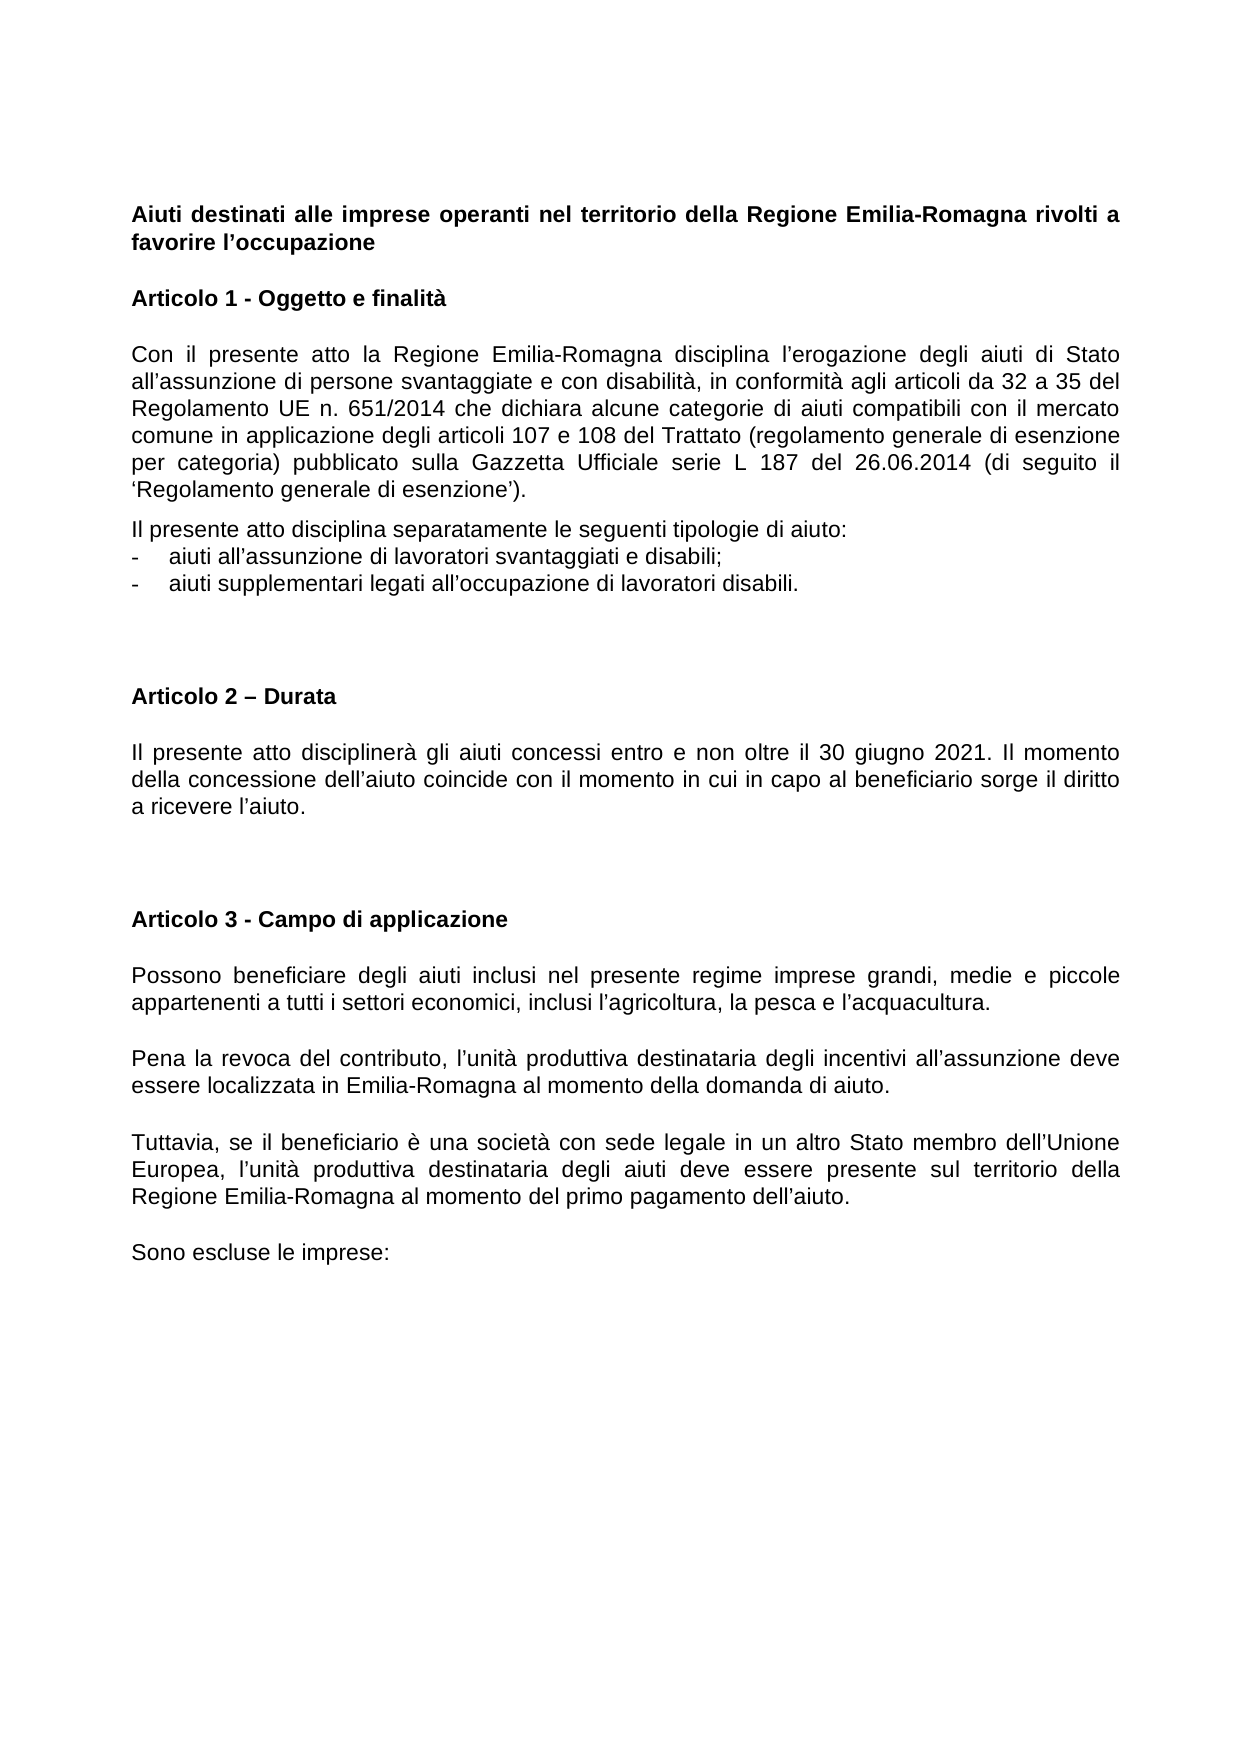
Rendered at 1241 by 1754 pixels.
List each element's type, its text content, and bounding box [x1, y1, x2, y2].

list aiuti supplementari legati all’occupazione di lavoratori disabili. [131, 569, 1122, 597]
text Sono escluse le imprese: [131, 1238, 1122, 1265]
text Possono beneficiare degli aiuti inclusi nel presente regime imprese grandi, medie e piccole appartenenti a tutti i settori economici, inclusi l’agricoltura, la pesca e l’acquacultura. [131, 961, 1122, 1015]
text Articolo 2 – Durata [131, 682, 1122, 709]
text Il presente atto disciplinerà gli aiuti concessi entro e non oltre il 30 giugno 2021. Il momento della concessione dell’aiuto coincide con il momento in cui in capo al beneficiario sorge il diritto a ricevere l’aiuto. [131, 738, 1122, 819]
text Aiuti destinati alle imprese operanti nel territorio della Regione Emilia-Romagna rivolti a favorire l’occupazione [131, 201, 1122, 255]
text Articolo 1 - Oggetto e finalità [131, 284, 1122, 311]
text Articolo 3 - Campo di applicazione [131, 905, 1122, 932]
text Tuttavia, se il beneficiario è una società con sede legale in un altro Stato membro dell’Unione Europea, l’unità produttiva destinataria degli aiuti deve essere presente sul territorio della Regione Emilia-Romagna al momento del primo pagamento dell’aiuto. [131, 1128, 1122, 1209]
list aiuti all’assunzione di lavoratori svantaggiati e disabili; [131, 542, 1122, 569]
text Con il presente atto la Regione Emilia-Romagna disciplina l’erogazione degli aiuti di Stato all’assunzione di persone svantaggiate e con disabilità, in conformità agli articoli da 32 a 35 del Regolamento UE n. 651/2014 che dichiara alcune categorie di aiuti compatibili con il mercato comune in applicazione degli articoli 107 e 108 del Trattato (regolamento generale di esenzione per categoria) pubblicato sulla Gazzetta Ufficiale serie L 187 del 26.06.2014 (di seguito il ‘Regolamento generale di esenzione’). [131, 340, 1122, 503]
text Pena la revoca del contributo, l’unità produttiva destinataria degli incentivi all’assunzione deve essere localizzata in Emilia-Romagna al momento della domanda di aiuto. [131, 1044, 1122, 1099]
text Il presente atto disciplina separatamente le seguenti tipologie di aiuto: [131, 515, 1122, 542]
